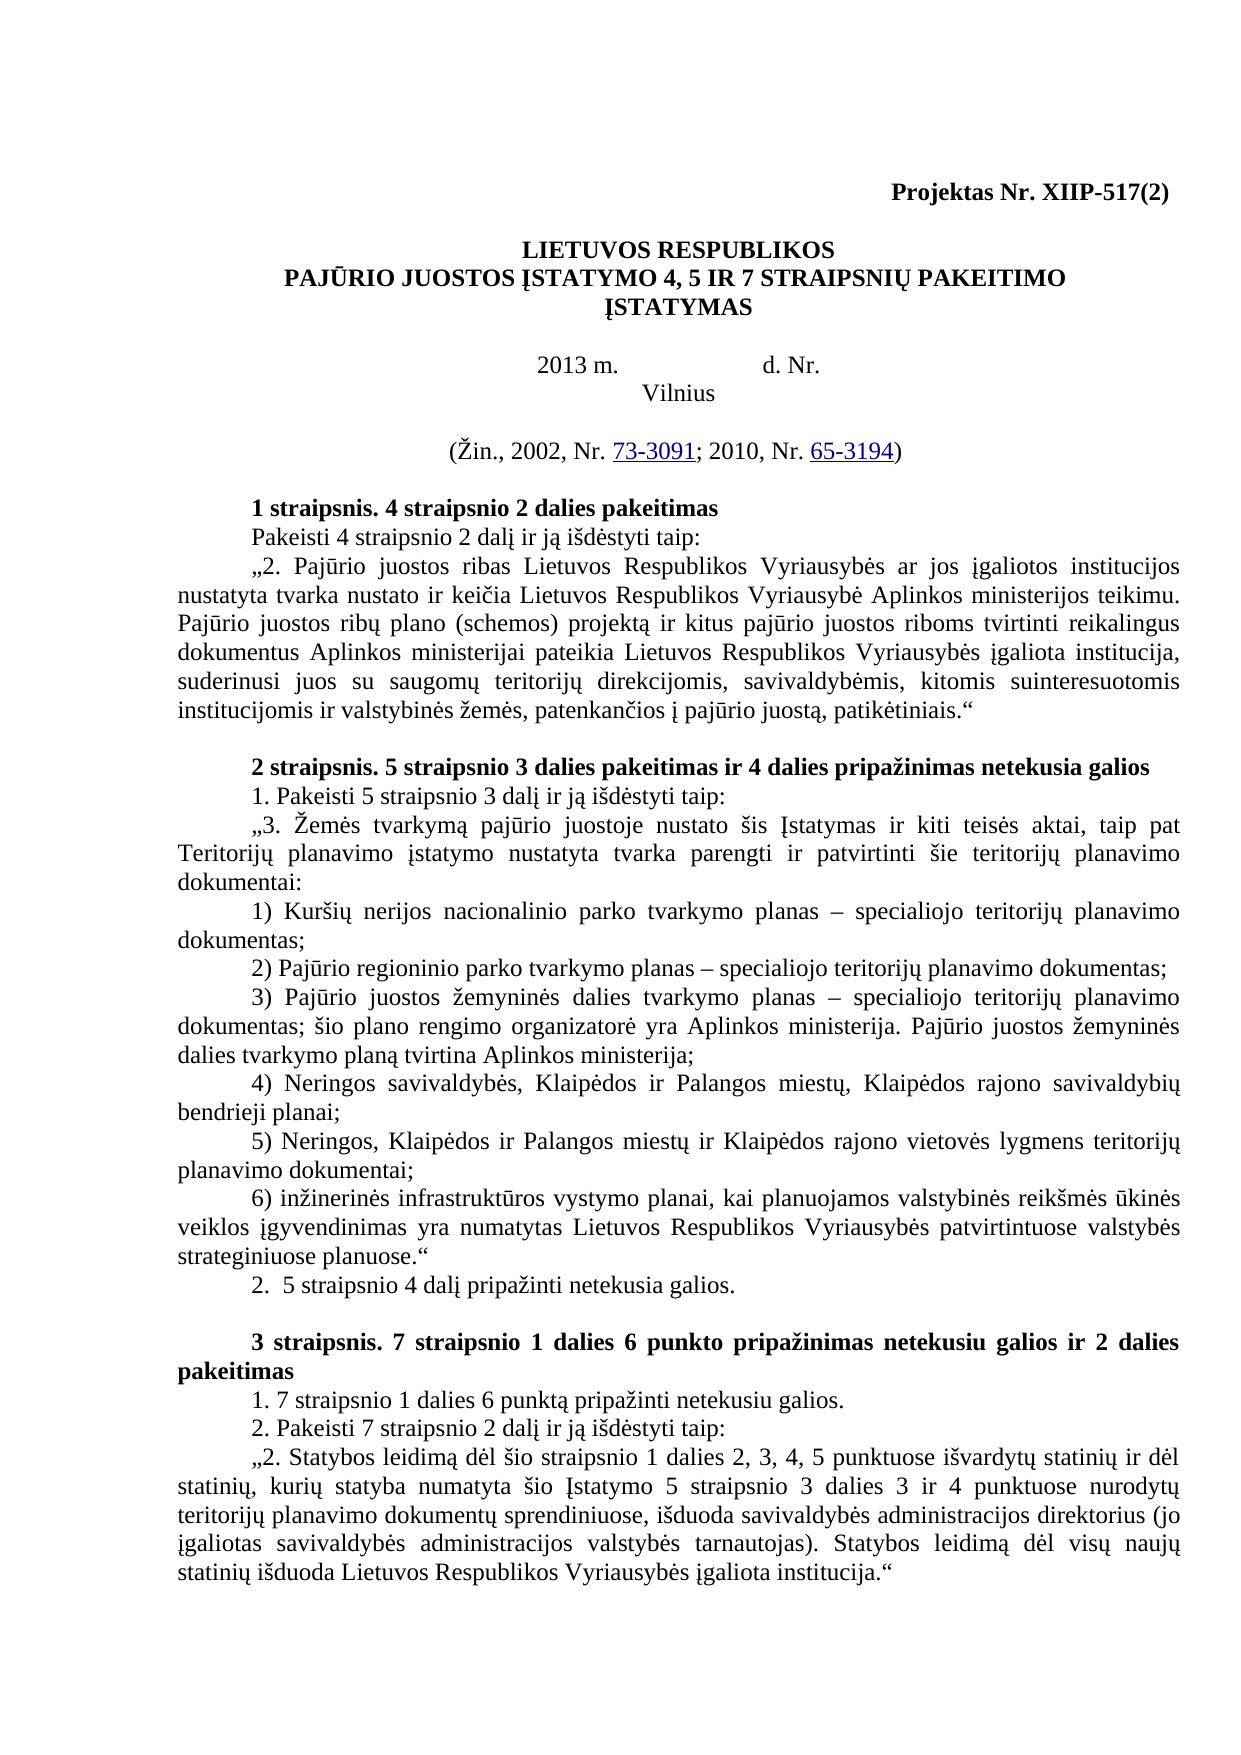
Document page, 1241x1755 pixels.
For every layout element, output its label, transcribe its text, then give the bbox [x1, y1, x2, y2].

text (Žin., 2002, Nr. 73-3091; 2010, Nr. 65-3194) [177, 436, 1180, 465]
text Vilnius [177, 378, 1180, 407]
text 2. 5 straipsnio 4 dalį pripažinti netekusia galios. [177, 1270, 1181, 1298]
text 3 straipsnis. 7 straipsnio 1 dalies 6 punkto pripažinimas netekusiu galios ir 2 dalies pakeitimas [177, 1327, 1181, 1385]
text Projektas Nr. XIIP-517(2) [852, 177, 1181, 206]
text 2. Pakeisti 7 straipsnio 2 dalį ir ją išdėstyti taip: [177, 1413, 1181, 1442]
text 1. Pakeisti 5 straipsnio 3 dalį ir ją išdėstyti taip: [177, 781, 1181, 810]
text 5) Neringos, Klaipėdos ir Palangos miestų ir Klaipėdos rajono vietovės lygmens teritorijų planavimo dokumentai; [177, 1126, 1181, 1183]
text 2 straipsnis. 5 straipsnio 3 dalies pakeitimas ir 4 dalies pripažinimas netekusia galios [177, 752, 1181, 781]
text 4) Neringos savivaldybės, Klaipėdos ir Palangos miestų, Klaipėdos rajono savivaldybių bendrieji planai; [177, 1068, 1181, 1126]
text ĮSTATYMAS [177, 292, 1180, 321]
text 1 straipsnis. 4 straipsnio 2 dalies pakeitimas [177, 493, 1180, 522]
text 6) inžinerinės infrastruktūros vystymo planai, kai planuojamos valstybinės reikšmės ūkinės veiklos įgyvendinimas yra numatytas Lietuvos Respublikos Vyriausybės patvirtintuose valstybės strateginiuose planuose.“ [177, 1183, 1181, 1270]
text PAJŪRIO JUOSTOS ĮSTATYMO 4, 5 IR 7 STRAIPSNIŲ PAKEITIMO [177, 263, 1180, 292]
text „2. Pajūrio juostos ribas Lietuvos Respublikos Vyriausybės ar jos įgaliotos institucijos nustatyta tvarka nustato ir keičia Lietuvos Respublikos Vyriausybė Aplinkos ministerijos teikimu. Pajūrio juostos ribų plano (schemos) projektą ir kitus pajūrio juostos riboms tvirtinti reikalingus dokumentus Aplinkos ministerijai pateikia Lietuvos Respublikos Vyriausybės įgaliota institucija, suderinusi juos su saugomų teritorijų direkcijomis, savivaldybėmis, kitomis suinteresuotomis institucijomis ir valstybinės žemės, patenkančios į pajūrio juostą, patikėtiniais.“ [177, 551, 1181, 723]
text 1. 7 straipsnio 1 dalies 6 punktą pripažinti netekusiu galios. [177, 1385, 1181, 1413]
text „2. Statybos leidimą dėl šio straipsnio 1 dalies 2, 3, 4, 5 punktuose išvardytų statinių ir dėl statinių, kurių statyba numatyta šio Įstatymo 5 straipsnio 3 dalies 3 ir 4 punktuose nurodytų teritorijų planavimo dokumentų sprendiniuose, išduoda savivaldybės administracijos direktorius (jo įgaliotas savivaldybės administracijos valstybės tarnautojas). Statybos leidimą dėl visų naujų statinių išduoda Lietuvos Respublikos Vyriausybės įgaliota institucija.“ [177, 1442, 1181, 1586]
text 2013 m. d. Nr. [177, 350, 1180, 378]
text „3. Žemės tvarkymą pajūrio juostoje nustato šis Įstatymas ir kiti teisės aktai, taip pat Teritorijų planavimo įstatymo nustatyta tvarka parengti ir patvirtinti šie teritorijų planavimo dokumentai: [177, 810, 1181, 896]
text 1) Kuršių nerijos nacionalinio parko tvarkymo planas – specialiojo teritorijų planavimo dokumentas; [177, 896, 1181, 953]
text 3) Pajūrio juostos žemyninės dalies tvarkymo planas – specialiojo teritorijų planavimo dokumentas; šio plano rengimo organizatorė yra Aplinkos ministerija. Pajūrio juostos žemyninės dalies tvarkymo planą tvirtina Aplinkos ministerija; [177, 982, 1181, 1068]
text Pakeisti 4 straipsnio 2 dalį ir ją išdėstyti taip: [177, 522, 1181, 551]
text LIETUVOS RESPUBLIKOS [177, 235, 1180, 263]
text 2) Pajūrio regioninio parko tvarkymo planas – specialiojo teritorijų planavimo dokumentas; [177, 953, 1181, 982]
